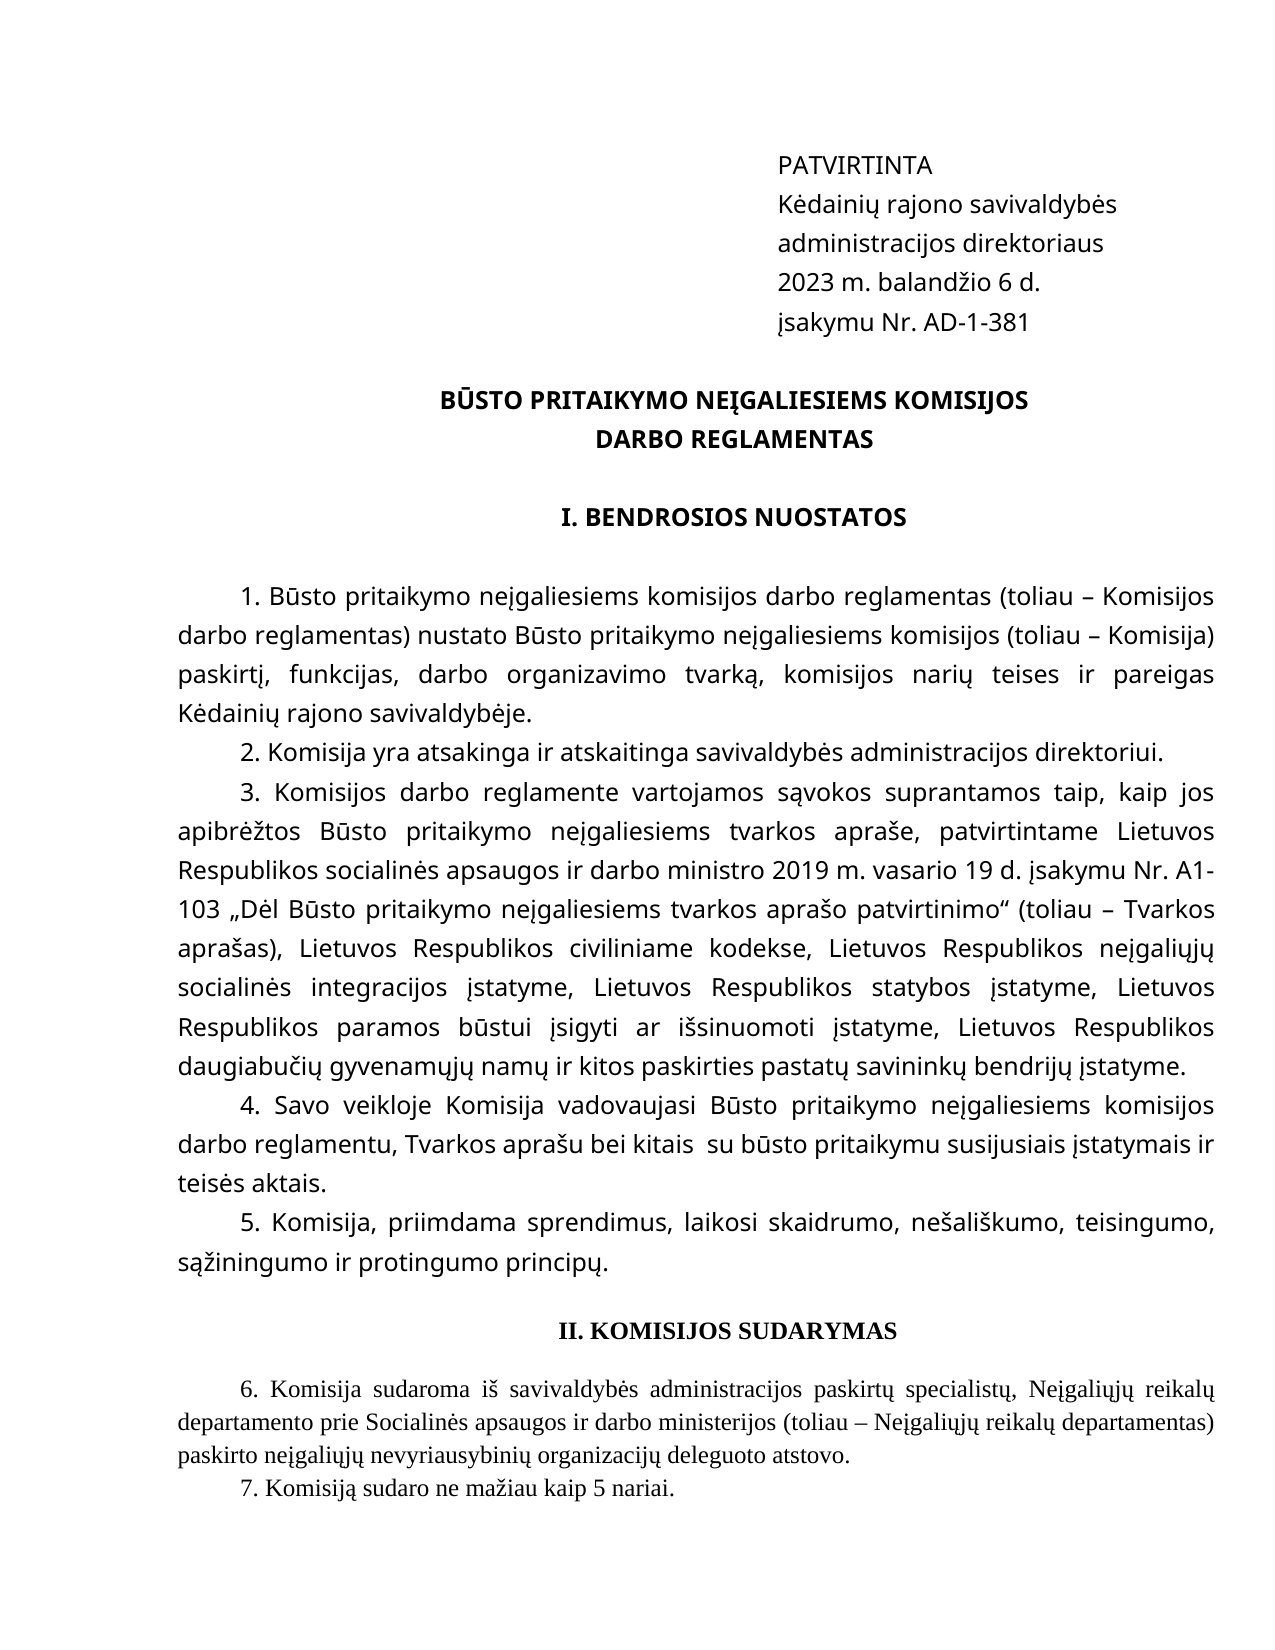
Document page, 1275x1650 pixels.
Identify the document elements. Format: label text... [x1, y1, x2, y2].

text 1. Būsto pritaikymo neįgaliesiems komisijos darbo reglamentas (toliau – Komisijos darbo reglamentas) nustato Būsto pritaikymo neįgaliesiems komisijos (toliau – Komisija) paskirtį, funkcijas, darbo organizavimo tvarką, komisijos narių teises ir pareigas Kėdainių rajono savivaldybėje. [177, 578, 1216, 730]
text Kėdainių rajono savivaldybės [777, 187, 1216, 221]
text 2. Komisija yra atsakinga ir atskaitinga savivaldybės administracijos direktoriui. [177, 735, 1216, 769]
text I. Bendrosios nuostatos [177, 500, 1216, 534]
text administracijos direktoriaus [777, 226, 1216, 260]
text II. KOMISIJOS SUDARYMAS [240, 1316, 1216, 1345]
text 3. Komisijos darbo reglamente vartojamos sąvokos suprantamos taip, kaip jos apibrėžtos Būsto pritaikymo neįgaliesiems tvarkos apraše, patvirtintame Lietuvos Respublikos socialinės apsaugos ir darbo ministro 2019 m. vasario 19 d. įsakymu Nr. A1-103 „Dėl Būsto pritaikymo neįgaliesiems tvarkos aprašo patvirtinimo“ (toliau – Tvarkos aprašas), Lietuvos Respublikos civiliniame kodekse, Lietuvos Respublikos neįgaliųjų socialinės integracijos įstatyme, Lietuvos Respublikos statybos įstatyme, Lietuvos Respublikos paramos būstui įsigyti ar išsinuomoti įstatyme, Lietuvos Respublikos daugiabučių gyvenamųjų namų ir kitos paskirties pastatų savininkų bendrijų įstatyme. [177, 774, 1216, 1082]
text patvirtinta [777, 148, 1216, 182]
text DARBO REGLAMENTAS [177, 422, 1216, 456]
text įsakymu Nr. AD-1-381 [777, 304, 1216, 338]
text Būsto pritaikymo NEĮGALIESIEMS komisijos [177, 383, 1216, 417]
text 5. Komisija, priimdama sprendimus, laikosi skaidrumo, nešališkumo, teisingumo, sąžiningumo ir protingumo principų. [177, 1205, 1216, 1278]
text 2023 m. balandžio 6 d. [777, 265, 1216, 299]
text 7. Komisiją sudaro ne mažiau kaip 5 nariai. [177, 1473, 1216, 1502]
text 6. Komisija sudaroma iš savivaldybės administracijos paskirtų specialistų, Neįgaliųjų reikalų departamento prie Socialinės apsaugos ir darbo ministerijos (toliau – Neįgaliųjų reikalų departamentas) paskirto neįgaliųjų nevyriausybinių organizacijų deleguoto atstovo. [177, 1374, 1216, 1469]
text 4. Savo veikloje Komisija vadovaujasi Būsto pritaikymo neįgaliesiems komisijos darbo reglamentu, Tvarkos aprašu bei kitais su būsto pritaikymu susijusiais įstatymais ir teisės aktais. [177, 1088, 1216, 1200]
